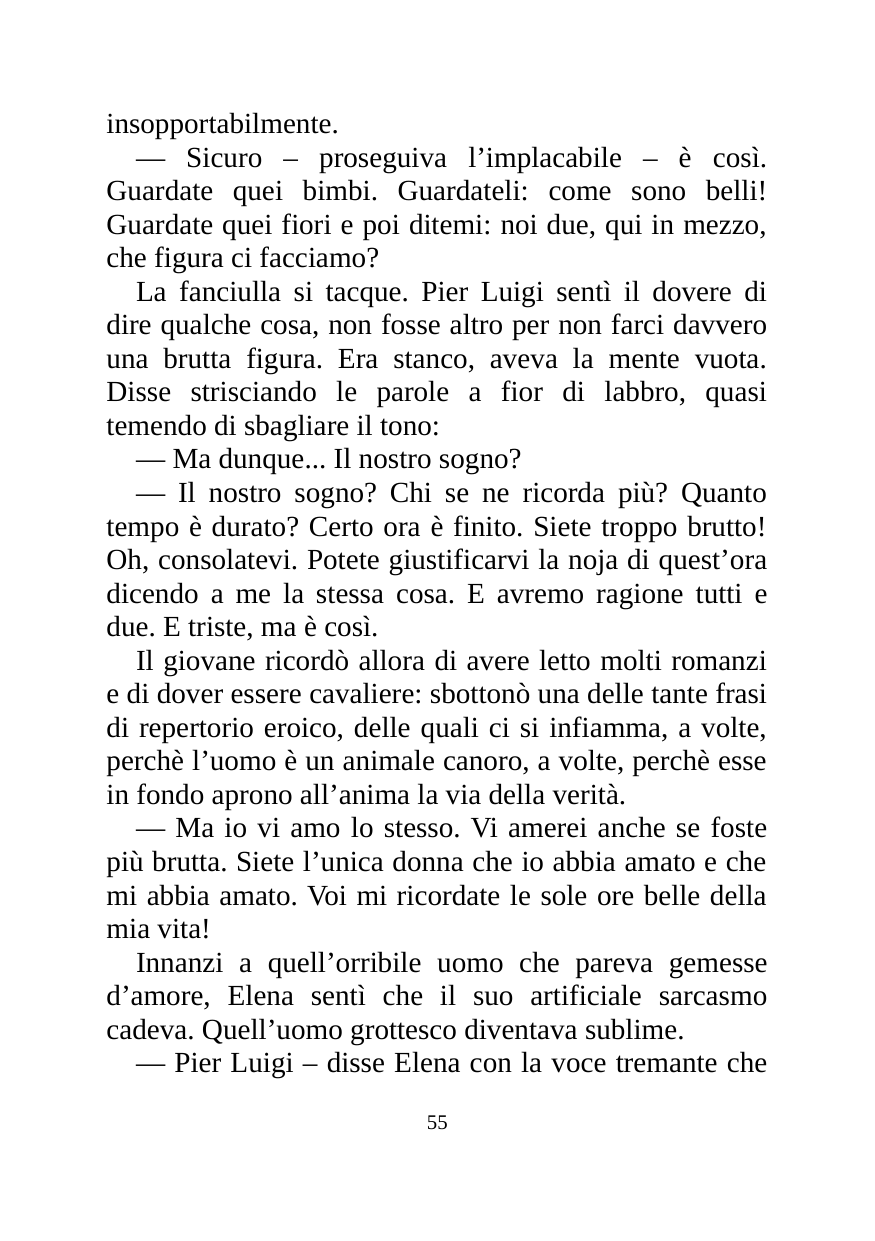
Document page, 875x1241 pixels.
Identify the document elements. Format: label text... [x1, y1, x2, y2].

text — Ma dunque... Il nostro sogno? [106, 442, 768, 475]
text — Sicuro – proseguiva l’implacabile – è così. Guardate quei bimbi. Guardateli: come sono belli! Guardate quei fiori e poi ditemi: noi due, qui in mezzo, che figura ci facciamo? [106, 140, 768, 274]
text Innanzi a quell’orribile uomo che pareva gemesse d’amore, Elena sentì che il suo artificiale sarcasmo cadeva. Quell’uomo grottesco diventava sublime. [106, 945, 768, 1045]
text — Il nostro sogno? Chi se ne ricorda più? Quanto tempo è durato? Certo ora è finito. Siete troppo brutto! Oh, consolatevi. Potete giustificarvi la noja di quest’ora dicendo a me la stessa cosa. E avremo ragione tutti e due. E triste, ma è così. [106, 475, 768, 643]
text La fanciulla si tacque. Pier Luigi sentì il dovere di dire qualche cosa, non fosse altro per non farci davvero una brutta figura. Era stanco, aveva la mente vuota. Disse strisciando le parole a fior di labbro, quasi temendo di sbagliare il tono: [106, 274, 768, 442]
text insopportabilmente. [106, 106, 768, 140]
text — Ma io vi amo lo stesso. Vi amerei anche se foste più brutta. Siete l’unica donna che io abbia amato e che mi abbia amato. Voi mi ricordate le sole ore belle della mia vita! [106, 811, 768, 945]
text — Pier Luigi – disse Elena con la voce tremante che [106, 1045, 768, 1079]
text Il giovane ricordò allora di avere letto molti romanzi e di dover essere cavaliere: sbottonò una delle tante frasi di repertorio eroico, delle quali ci si infiamma, a volte, perchè l’uomo è un animale canoro, a volte, perchè esse in fondo aprono all’anima la via della verità. [106, 643, 768, 811]
